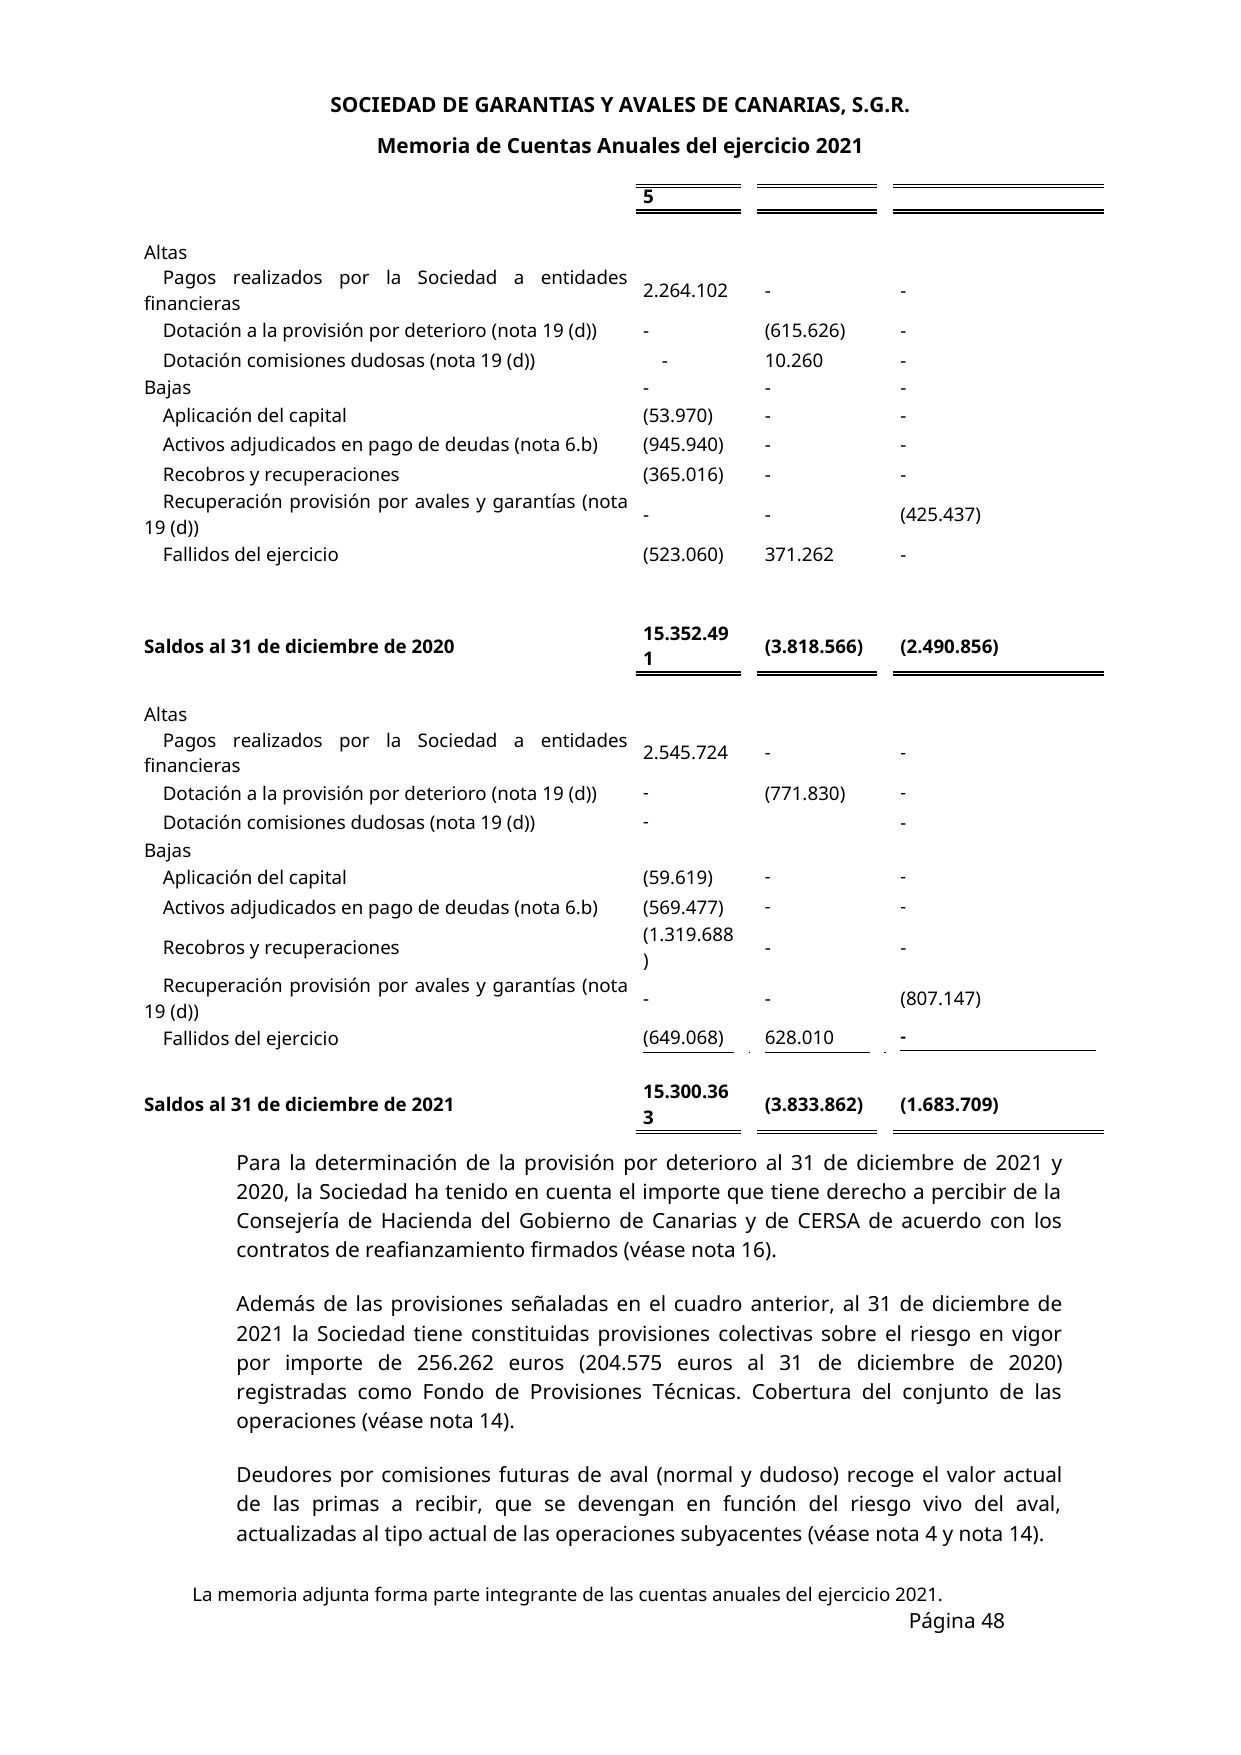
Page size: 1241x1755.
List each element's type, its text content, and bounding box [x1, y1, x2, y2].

table_cell [877, 701, 893, 727]
table_cell Aplicación del capital [137, 400, 636, 430]
table_cell [757, 214, 877, 239]
table_cell [877, 489, 893, 540]
table_cell 15.352.491 [636, 620, 741, 671]
table_cell - [636, 345, 741, 375]
table_cell Pagos realizados por la Sociedad a entidades financieras [137, 727, 636, 778]
table_cell Pagos realizados por la Sociedad a entidades financieras [137, 265, 636, 316]
table_cell (365.016) [636, 459, 741, 489]
table_cell [757, 701, 877, 727]
table_cell [877, 1079, 893, 1129]
table_cell [741, 569, 757, 595]
table_cell [741, 209, 757, 239]
table_cell (569.477) [636, 892, 741, 921]
table_cell [741, 701, 757, 727]
table_cell [741, 239, 757, 265]
table_cell - [636, 973, 741, 1023]
table_cell - [893, 727, 1104, 778]
table_cell [757, 676, 877, 701]
table_cell (807.147) [893, 973, 1104, 1023]
table_cell [877, 863, 893, 892]
table_cell [893, 239, 1104, 265]
table_cell 15.300.363 [636, 1079, 741, 1129]
table_cell - [757, 973, 877, 1023]
table_cell [877, 921, 893, 972]
table_cell [893, 1053, 1104, 1078]
table_cell [877, 316, 893, 345]
table_cell - [893, 892, 1104, 921]
table_cell [741, 1053, 757, 1078]
table_cell [877, 459, 893, 489]
table_cell [741, 837, 757, 862]
table_cell [741, 540, 757, 569]
table_cell [636, 837, 741, 862]
table_cell [137, 569, 636, 595]
table_cell [893, 676, 1104, 701]
table_cell [636, 214, 741, 239]
table_cell Dotación comisiones dudosas (nota 19 (d)) [137, 345, 636, 375]
table_cell (1.319.688) [636, 921, 741, 972]
table_cell - [893, 400, 1104, 430]
table_cell [741, 265, 757, 316]
table_cell [877, 808, 893, 837]
table_cell [741, 345, 757, 375]
table_cell Activos adjudicados en pago de deudas (nota 6.b) [137, 892, 636, 921]
table_cell [741, 316, 757, 345]
table_cell [636, 701, 741, 727]
table_cell [893, 701, 1104, 727]
table_cell [741, 727, 757, 778]
table_cell - [636, 778, 741, 807]
table_cell [877, 400, 893, 430]
table_cell [741, 400, 757, 430]
table_cell [877, 973, 893, 1023]
table_cell [893, 188, 1104, 209]
text Además de las provisiones señaladas en el cuadro anterior, al 31 de diciembre de 2021 la Sociedad tiene constituidas provisiones colectivas sobre el riesgo en vigor por importe de 256.262 euros (204.575 euros al 31 de diciembre de 2020) registradas como Fondo de Provisiones Técnicas. Cobertura del conjunto de las operaciones (véase nota 14). [236, 1288, 1063, 1434]
table_cell [893, 595, 1104, 620]
table_cell - [893, 345, 1104, 375]
table_cell [137, 671, 636, 701]
table_cell [741, 375, 757, 400]
table_cell [893, 214, 1104, 239]
table_cell [741, 459, 757, 489]
table_cell [757, 808, 877, 837]
table_cell [757, 1053, 877, 1078]
table_cell Altas [137, 701, 636, 727]
table_cell [877, 1024, 893, 1053]
table_cell Recobros y recuperaciones [137, 459, 636, 489]
table_cell - [636, 316, 741, 345]
table_cell [757, 188, 877, 209]
table_cell [741, 863, 757, 892]
table_cell - [636, 808, 741, 837]
table_cell (945.940) [636, 430, 741, 459]
table_cell [877, 595, 893, 620]
table_cell Saldos al 31 de diciembre de 2020 [137, 620, 636, 671]
table_cell - [757, 375, 877, 400]
table_cell - [893, 921, 1104, 972]
table_cell (771.830) [757, 778, 877, 807]
table_cell [741, 1079, 757, 1129]
table_cell [137, 184, 636, 209]
table_cell [877, 778, 893, 807]
table_cell [877, 375, 893, 400]
table_cell Bajas [137, 375, 636, 400]
table_cell - [893, 808, 1104, 837]
table_cell [877, 239, 893, 265]
table_cell - [893, 265, 1104, 316]
table_cell [877, 265, 893, 316]
table_cell - [893, 863, 1104, 892]
table_cell - [636, 489, 741, 540]
table_cell - [757, 727, 877, 778]
table_cell [741, 489, 757, 540]
table_cell - [893, 778, 1104, 807]
table_cell Activos adjudicados en pago de deudas (nota 6.b) [137, 430, 636, 459]
table_cell - [757, 400, 877, 430]
table_cell [757, 595, 877, 620]
table_cell Recuperación provisión por avales y garantías (nota 19 (d)) [137, 489, 636, 540]
table_cell Fallidos del ejercicio [137, 1024, 636, 1053]
table_cell [137, 209, 636, 239]
table_cell [877, 727, 893, 778]
table_cell [877, 184, 893, 209]
text Deudores por comisiones futuras de aval (normal y dudoso) recoge el valor actual de las primas a recibir, que se devengan en función del riesgo vivo del aval, actualizadas al tipo actual de las operaciones subyacentes (véase nota 4 y nota 14). [236, 1459, 1063, 1547]
table_cell Recuperación provisión por avales y garantías (nota 19 (d)) [137, 973, 636, 1023]
table_cell - [757, 489, 877, 540]
table_cell (3.833.862) [757, 1079, 877, 1129]
table_cell (1.683.709) [893, 1079, 1104, 1129]
table_cell (523.060) [636, 540, 741, 569]
table_cell - [757, 459, 877, 489]
table_cell Dotación a la provisión por deterioro (nota 19 (d)) [137, 778, 636, 807]
table_cell Fallidos del ejercicio [137, 540, 636, 569]
table_cell 2.264.102 [636, 265, 741, 316]
table_cell - [757, 921, 877, 972]
table_cell [877, 540, 893, 569]
table_cell [636, 239, 741, 265]
table_cell [636, 676, 741, 701]
table_cell [877, 569, 893, 595]
table_cell - [757, 265, 877, 316]
table_cell Altas [137, 239, 636, 265]
table_cell 371.262 [757, 540, 877, 569]
table_cell [741, 921, 757, 972]
table_cell - [636, 375, 741, 400]
table_cell 10.260 [757, 345, 877, 375]
table_cell [877, 620, 893, 671]
table_cell [877, 671, 893, 701]
table_cell [741, 184, 757, 209]
table_cell [636, 1053, 741, 1078]
table_cell [137, 1053, 636, 1078]
table_cell [636, 595, 741, 620]
table_cell (2.490.856) [893, 620, 1104, 671]
table_cell - [757, 430, 877, 459]
table_cell [741, 973, 757, 1023]
table_cell - [893, 1024, 1104, 1053]
table_cell [741, 620, 757, 671]
table_cell [877, 345, 893, 375]
table_cell [757, 569, 877, 595]
table_cell 5 [636, 188, 741, 209]
table_cell [893, 837, 1104, 862]
table_cell Bajas [137, 837, 636, 862]
table_cell [877, 837, 893, 862]
table_cell (425.437) [893, 489, 1104, 540]
table_cell [757, 837, 877, 862]
table_cell [741, 595, 757, 620]
text Para la determinación de la provisión por deterioro al 31 de diciembre de 2021 y 2020, la Sociedad ha tenido en cuenta el importe que tiene derecho a percibir de la Consejería de Hacienda del Gobierno de Canarias y de CERSA de acuerdo con los contratos de reafianzamiento firmados (véase nota 16). [236, 1147, 1063, 1263]
table_cell [741, 1024, 757, 1053]
table_cell 2.545.724 [636, 727, 741, 778]
table_cell - [893, 459, 1104, 489]
table_cell [893, 569, 1104, 595]
table_cell - [757, 863, 877, 892]
table_cell (3.818.566) [757, 620, 877, 671]
table_cell [877, 430, 893, 459]
table_cell Recobros y recuperaciones [137, 921, 636, 972]
table_cell [877, 209, 893, 239]
table_cell - [757, 892, 877, 921]
table_cell [741, 671, 757, 701]
table_cell (53.970) [636, 400, 741, 430]
table_cell Dotación a la provisión por deterioro (nota 19 (d)) [137, 316, 636, 345]
table_cell [741, 808, 757, 837]
table_cell [877, 892, 893, 921]
table_cell [636, 569, 741, 595]
table_cell - [893, 375, 1104, 400]
table_cell Aplicación del capital [137, 863, 636, 892]
table_cell - [893, 316, 1104, 345]
table_cell Saldos al 31 de diciembre de 2021 [137, 1079, 636, 1129]
table_cell - [893, 540, 1104, 569]
table_cell [741, 430, 757, 459]
table_cell Dotación comisiones dudosas (nota 19 (d)) [137, 808, 636, 837]
table_cell (649.068) [636, 1024, 741, 1053]
table_cell [741, 778, 757, 807]
table_cell (615.626) [757, 316, 877, 345]
table_cell [757, 239, 877, 265]
table_cell [877, 1053, 893, 1078]
table_cell (59.619) [636, 863, 741, 892]
table_cell [137, 595, 636, 620]
table_cell [741, 892, 757, 921]
table_cell - [893, 430, 1104, 459]
table_cell 628.010 [757, 1024, 877, 1053]
